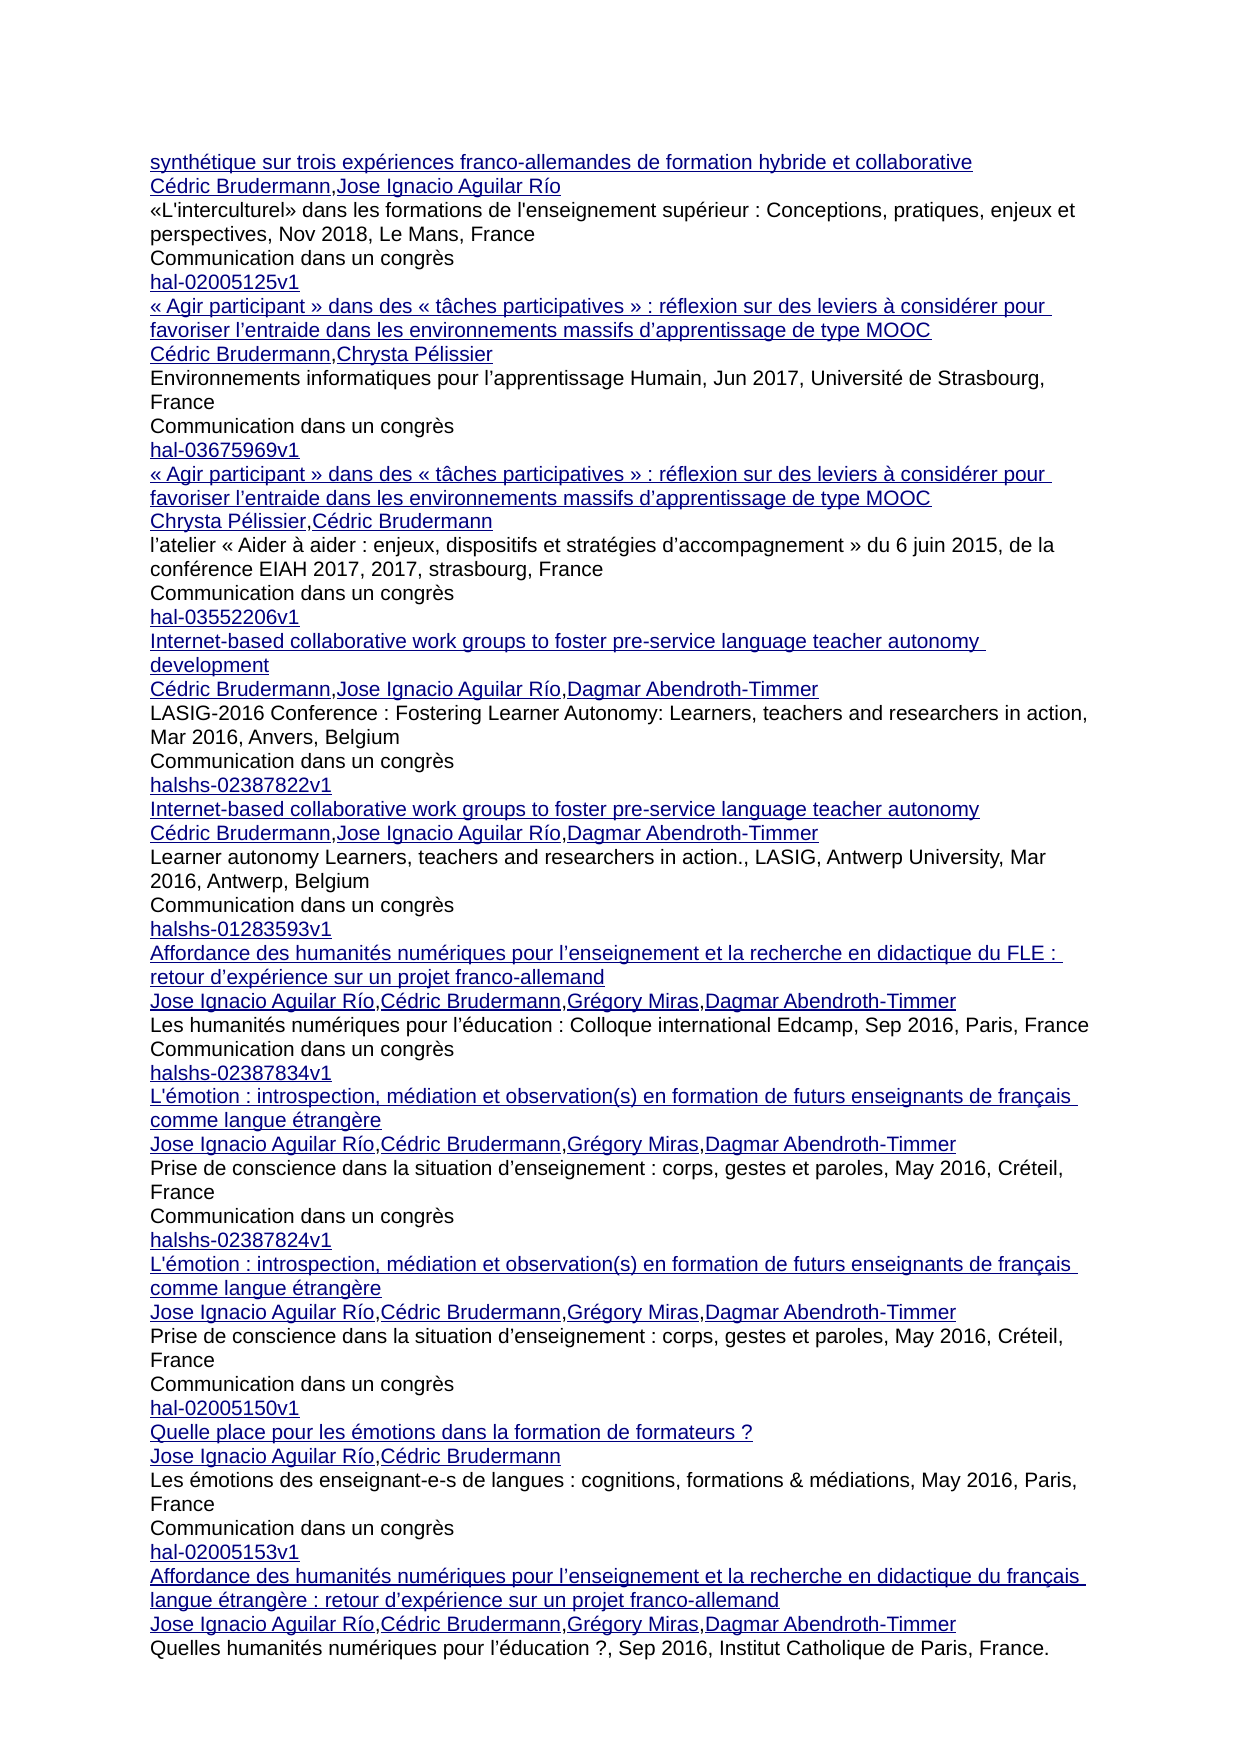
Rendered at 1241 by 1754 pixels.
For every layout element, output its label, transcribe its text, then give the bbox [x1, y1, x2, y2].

table_cell L'émotion : introspection, médiation et observation(s) en formation de futurs enseignants de français comme langue étrangère Jose Ignacio Aguilar Río,Cédric Brudermann,Grégory Miras,Dagmar Abendroth-Timmer Prise de conscience dans la situation d’enseignement : corps, gestes et paroles, May 2016, Créteil, France Communication dans un congrès hal-02005150v1 [150, 1252, 1090, 1420]
table_cell Internet-based collaborative work groups to foster pre-service language teacher autonomy development Cédric Brudermann,Jose Ignacio Aguilar Río,Dagmar Abendroth-Timmer LASIG-2016 Conference : Fostering Learner Autonomy: Learners, teachers and researchers in action, Mar 2016, Anvers, Belgium Communication dans un congrès halshs-02387822v1 [150, 629, 1090, 797]
table_cell L'émotion : introspection, médiation et observation(s) en formation de futurs enseignants de français comme langue étrangère Jose Ignacio Aguilar Río,Cédric Brudermann,Grégory Miras,Dagmar Abendroth-Timmer Prise de conscience dans la situation d’enseignement : corps, gestes et paroles, May 2016, Créteil, France Communication dans un congrès halshs-02387824v1 [150, 1084, 1090, 1252]
table_cell « Agir participant » dans des « tâches participatives » : réflexion sur des leviers à considérer pour favoriser l’entraide dans les environnements massifs d’apprentissage de type MOOC Cédric Brudermann,Chrysta Pélissier Environnements informatiques pour l’apprentissage Humain, Jun 2017, Université de Strasbourg, France Communication dans un congrès hal-03675969v1 [150, 294, 1090, 461]
table_cell Internet-based collaborative work groups to foster pre-service language teacher autonomy Cédric Brudermann,Jose Ignacio Aguilar Río,Dagmar Abendroth-Timmer Learner autonomy Learners, teachers and researchers in action., LASIG, Antwerp University, Mar 2016, Antwerp, Belgium Communication dans un congrès halshs-01283593v1 [150, 797, 1090, 941]
table_cell La sensibilisation à des formes d’altérité en formation initiale d’enseignant-e-s de langue : Un regard synthétique sur trois expériences franco-allemandes de formation hybride et collaborative Cédric Brudermann,Jose Ignacio Aguilar Río «L'interculturel» dans les formations de l'enseignement supérieur : Conceptions, pratiques, enjeux et perspectives, Nov 2018, Le Mans, France Communication dans un congrès hal-02005125v1 [150, 150, 1090, 294]
table_cell Affordance des humanités numériques pour l’enseignement et la recherche en didactique du français langue étrangère : retour d’expérience sur un projet franco-allemand Jose Ignacio Aguilar Río,Cédric Brudermann,Grégory Miras,Dagmar Abendroth-Timmer Quelles humanités numériques pour l’éducation ?, Sep 2016, Institut Catholique de Paris, France. [150, 1564, 1090, 1659]
table_cell « Agir participant » dans des « tâches participatives » : réflexion sur des leviers à considérer pour favoriser l’entraide dans les environnements massifs d’apprentissage de type MOOC Chrysta Pélissier,Cédric Brudermann l’atelier « Aider à aider : enjeux, dispositifs et stratégies d’accompagnement » du 6 juin 2015, de la conférence EIAH 2017, 2017, strasbourg, France Communication dans un congrès hal-03552206v1 [150, 461, 1090, 629]
table_cell Quelle place pour les émotions dans la formation de formateurs ? Jose Ignacio Aguilar Río,Cédric Brudermann Les émotions des enseignant-e-s de langues : cognitions, formations & médiations, May 2016, Paris, France Communication dans un congrès hal-02005153v1 [150, 1420, 1090, 1563]
table_cell Affordance des humanités numériques pour l’enseignement et la recherche en didactique du FLE : retour d’expérience sur un projet franco-allemand Jose Ignacio Aguilar Río,Cédric Brudermann,Grégory Miras,Dagmar Abendroth-Timmer Les humanités numériques pour l’éducation : Colloque international Edcamp, Sep 2016, Paris, France Communication dans un congrès halshs-02387834v1 [150, 941, 1090, 1084]
